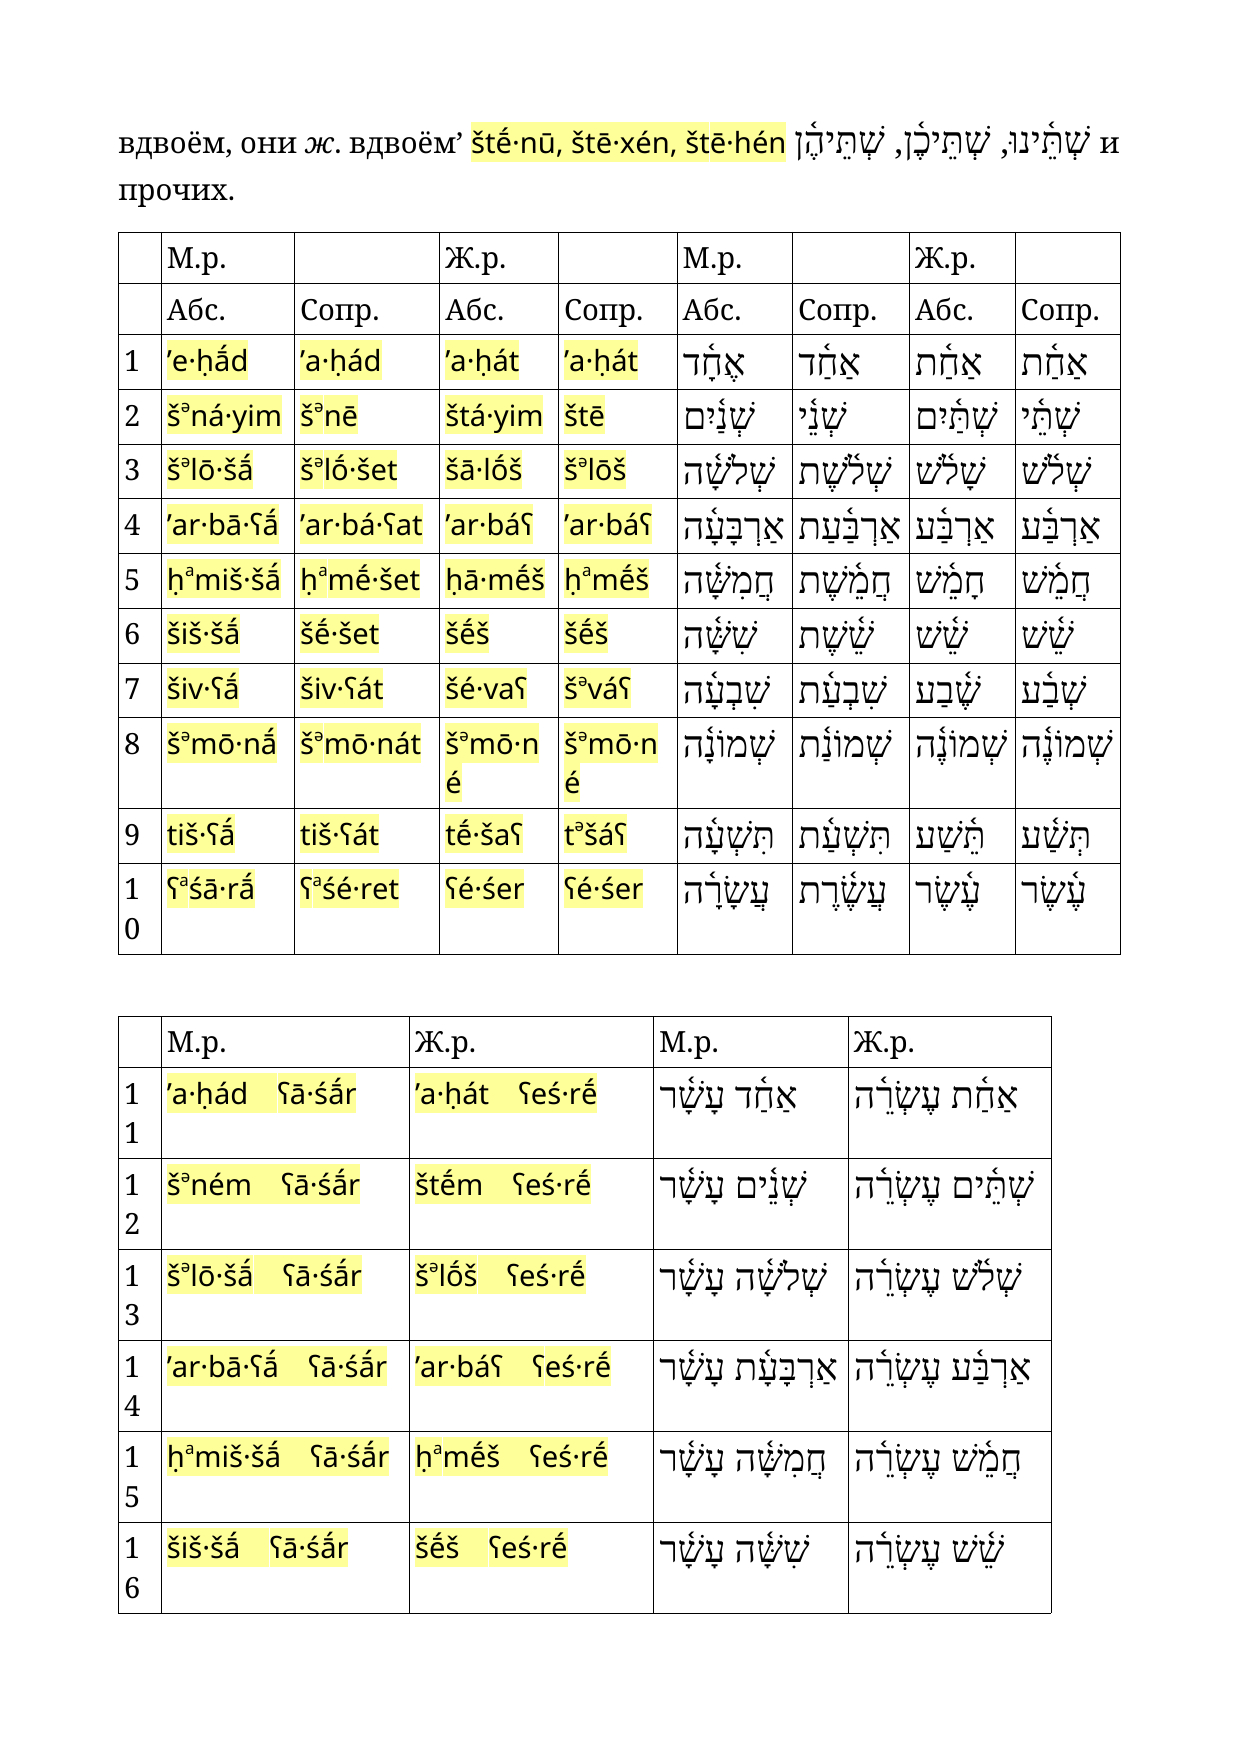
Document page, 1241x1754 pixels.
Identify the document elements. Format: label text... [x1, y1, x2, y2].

table_cell šəmō·nā́ [162, 718, 294, 808]
table_cell Сопр. [1016, 284, 1120, 334]
table_cell שִׁבְעַ֫ת [793, 664, 909, 717]
table_cell שִׁשָּׁ֫ה [678, 609, 792, 662]
table_cell ’ar·báʕ ʕeś·rḗ [410, 1341, 653, 1431]
table_cell שְׁבַ֫ע [1016, 664, 1120, 717]
table_cell 11 [119, 1068, 161, 1158]
table_header Ж.р. [910, 233, 1015, 283]
table_cell Абс. [162, 284, 294, 334]
table_cell שֵׁ֫שֶׁת [793, 609, 909, 662]
table_cell 13 [119, 1250, 161, 1340]
table_header [793, 233, 909, 283]
table_cell šiš·šā́ ʕā·śā́r [162, 1523, 409, 1613]
table_cell ḥamiš·šā́ [162, 554, 294, 608]
table_cell šənē [295, 390, 439, 444]
table_header [295, 233, 439, 283]
table_cell חֲמֵ֫שֶׁת [793, 554, 909, 608]
table_cell šəlṓ·šet [295, 445, 439, 498]
table_cell ’a·ḥát [440, 335, 558, 389]
table_cell עֲשֶׂ֫רֶת [793, 864, 909, 954]
table_cell šəmō·nát [295, 718, 439, 808]
table_cell שְׁלֹשָׁ֫ה [678, 445, 792, 498]
table_cell šəlōš [559, 445, 677, 498]
table_cell שְׁנֵ֫י [793, 390, 909, 444]
table_cell 10 [119, 864, 161, 954]
table_cell štá·yim [440, 390, 558, 444]
table_header [119, 1017, 161, 1067]
table_cell 5 [119, 554, 161, 608]
table_cell ʕé·śer [559, 864, 677, 954]
table_cell שְׁמוֹנָ֫ה [678, 718, 792, 808]
table_cell אַרְבָּעָ֫ת עָשָׁ֫ר [654, 1341, 848, 1431]
table_cell šé·vaʕ [440, 664, 558, 717]
table_cell שְׁלֹ֫שׁ [1016, 445, 1120, 498]
table_cell עֶ֫שֶׂר [1016, 864, 1120, 954]
table_cell שְׁמוֹנֶ֫ה [1016, 718, 1120, 808]
table_cell Абс. [910, 284, 1015, 334]
table_cell ḥā·mḗš [440, 554, 558, 608]
table_cell ’ar·báʕ [440, 499, 558, 553]
table_cell חֲמִשָּׁ֫ה עָשָׁ֫ר [654, 1432, 848, 1522]
table_cell ’ar·bá·ʕat [295, 499, 439, 553]
table_header [119, 233, 161, 283]
table_cell 1 [119, 335, 161, 389]
table_cell Сопр. [295, 284, 439, 334]
table_cell ʕé·śer [440, 864, 558, 954]
table_cell שְׁתֵּ֫ים עֶשְׂרֵ֫ה [849, 1159, 1051, 1249]
table_header М.р. [654, 1017, 848, 1067]
table_cell Абс. [440, 284, 558, 334]
table_cell שְׁלֹשָׁ֫ה עָשָׁ֫ר [654, 1250, 848, 1340]
table_cell ḥamḗš ʕeś·rḗ [410, 1432, 653, 1522]
table_cell שְׁנֵ֫ים עָשָׁ֫ר [654, 1159, 848, 1249]
table_cell 16 [119, 1523, 161, 1613]
table_cell חֲמֵ֫שׁ [1016, 554, 1120, 608]
table_cell 7 [119, 664, 161, 717]
table_cell שֵׁ֫שׁ עֶשְׂרֵ֫ה [849, 1523, 1051, 1613]
table_cell שָׁלֹ֫שׁ [910, 445, 1015, 498]
table_cell 8 [119, 718, 161, 808]
table_cell šəváʕ [559, 664, 677, 717]
table_cell שְׁלֹ֫שׁ עֶשְׂרֵ֫ה [849, 1250, 1051, 1340]
table_cell אֶחָ֫ד [678, 335, 792, 389]
table_cell שֵׁ֫שׁ [1016, 609, 1120, 662]
table_cell תְּשַׁ֫ע [1016, 809, 1120, 863]
table_cell 12 [119, 1159, 161, 1249]
table_cell šəlō·šā́ [162, 445, 294, 498]
table_header [559, 233, 677, 283]
table_header Ж.р. [849, 1017, 1051, 1067]
table_cell šəná·yim [162, 390, 294, 444]
table_cell šəném ʕā·śā́r [162, 1159, 409, 1249]
table_cell שְׁמוֹנַ֫ת [793, 718, 909, 808]
table_cell təšáʕ [559, 809, 677, 863]
table_cell šəmō·né [440, 718, 558, 808]
table_cell שְׁנַ֫יִם [678, 390, 792, 444]
table_cell ḥamiš·šā́ ʕā·śā́r [162, 1432, 409, 1522]
table_cell אַרְבַּ֫ע [910, 499, 1015, 553]
table_cell [119, 284, 161, 334]
table_header Ж.р. [440, 233, 558, 283]
table_cell ’a·ḥád ʕā·śā́r [162, 1068, 409, 1158]
table_cell ʕaśé·ret [295, 864, 439, 954]
table_cell חֲמֵ֫שׁ עֶשְׂרֵ֫ה [849, 1432, 1051, 1522]
table_cell אַרְבַּ֫ע עֶשְׂרֵ֫ה [849, 1341, 1051, 1431]
table_cell Сопр. [559, 284, 677, 334]
table_cell tḗ·šaʕ [440, 809, 558, 863]
table_cell אַחַ֫ד עָשָׁ֫ר [654, 1068, 848, 1158]
table_cell 15 [119, 1432, 161, 1522]
table_cell שִׁבְעָ֫ה [678, 664, 792, 717]
table_cell 6 [119, 609, 161, 662]
table_cell ’ar·bā·ʕā́ ʕā·śā́r [162, 1341, 409, 1431]
table_cell אַחַ֫ת [1016, 335, 1120, 389]
table_cell šḗ·šet [295, 609, 439, 662]
table_cell tiš·ʕát [295, 809, 439, 863]
table_cell אַחַ֫ת עֶשְׂרֵ֫ה [849, 1068, 1051, 1158]
table_cell 4 [119, 499, 161, 553]
table_cell ’a·ḥát ʕeś·rḗ [410, 1068, 653, 1158]
table_cell שֵׁ֫שׁ [910, 609, 1015, 662]
table_cell tiš·ʕā́ [162, 809, 294, 863]
table_cell 2 [119, 390, 161, 444]
table_cell šiv·ʕát [295, 664, 439, 717]
table_cell חֲמִשָּׁ֫ה [678, 554, 792, 608]
table_cell šiv·ʕā́ [162, 664, 294, 717]
table_cell ḥamḗš [559, 554, 677, 608]
table_cell šəlō·šā́ ʕā·śā́r [162, 1250, 409, 1340]
table_cell šḗš [559, 609, 677, 662]
table_cell šḗš ʕeś·rḗ [410, 1523, 653, 1613]
table_cell šā·lṓš [440, 445, 558, 498]
table_cell ḥamḗ·šet [295, 554, 439, 608]
table_header [1016, 233, 1120, 283]
table_cell תִּשְׁעָ֫ה [678, 809, 792, 863]
table_cell שִׁשָּׁ֫ה עָשָׁ֫ר [654, 1523, 848, 1613]
table_header М.р. [162, 233, 294, 283]
table_cell עֶ֫שֶׂר [910, 864, 1015, 954]
table_cell שְׁמוֹנֶ֫ה [910, 718, 1015, 808]
table_cell חָמֵ֫שׁ [910, 554, 1015, 608]
text Внимание, необычная структура слога! Числительное ж. ‘две’ štá·yim שְׁתַּ֫יִם — редкий пример еврейского слова с начальным скоплением согласных. Обратите внимание на отсутствие сверхкраткого ə в его начале. При присоединении артикля ha- не происходит удвоения первого согласного, зато происходит перераспределение слогов: ha- + štá·yim → haš·tá·yim הַשְׁ | תַּיִם. Та же структура слога наблюдается во всех производных формах: сопряжённой ж. ‘две’ štē שְׁתֵּ֫י, ж. ‘двенадцать’ štḗm ʕeś·rḗ שְׁתֵּ֫ים עֶשְׂרֵ֫ה, слитных местоименных формах ‘мы ж. вдвоём, вы ж. вдвоём, они ж. вдвоём’ štḗ·nū, štē·xén, štē·hén שְׁתֵּ֫ינוּ, שְׁתֵּיכֶ֫ן, שְׁתֵּיהֶ֫ן и прочих. [118, 118, 1122, 209]
table_cell šḗš [440, 609, 558, 662]
table_header М.р. [678, 233, 792, 283]
table_cell štḗm ʕeś·rḗ [410, 1159, 653, 1249]
table_cell šəlṓš ʕeś·rḗ [410, 1250, 653, 1340]
table_header Ж.р. [410, 1017, 653, 1067]
table_cell ’ar·báʕ [559, 499, 677, 553]
table_cell 14 [119, 1341, 161, 1431]
table_cell Абс. [678, 284, 792, 334]
table_cell ’e·ḥā́d [162, 335, 294, 389]
table_cell אַחַ֫ת [910, 335, 1015, 389]
table_cell šəmō·né [559, 718, 677, 808]
table_cell אַרְבַּ֫ע [1016, 499, 1120, 553]
table_cell 3 [119, 445, 161, 498]
table_cell אַרְבַּ֫עַת [793, 499, 909, 553]
table_cell šiš·šā́ [162, 609, 294, 662]
table_cell ’a·ḥád [295, 335, 439, 389]
table_cell עֲשָׂרָ֫ה [678, 864, 792, 954]
table_cell ʕaśā·rā́ [162, 864, 294, 954]
table_cell štē [559, 390, 677, 444]
table_cell ’a·ḥát [559, 335, 677, 389]
table_header М.р. [162, 1017, 409, 1067]
table_cell שֶׁ֫בַע [910, 664, 1015, 717]
table_cell שְׁתֵּ֫י [1016, 390, 1120, 444]
table_cell ’ar·bā·ʕā́ [162, 499, 294, 553]
table_cell אַחַ֫ד [793, 335, 909, 389]
table_cell 9 [119, 809, 161, 863]
table_cell תֵּ֫שַׁע [910, 809, 1015, 863]
table_cell תִּשְׁעַ֫ת [793, 809, 909, 863]
table_cell אַרְבָּעָ֫ה [678, 499, 792, 553]
table_cell שְׁתַּ֫יִם [910, 390, 1015, 444]
table_cell שְׁלֹ֫שֶׁת [793, 445, 909, 498]
table_cell Сопр. [793, 284, 909, 334]
